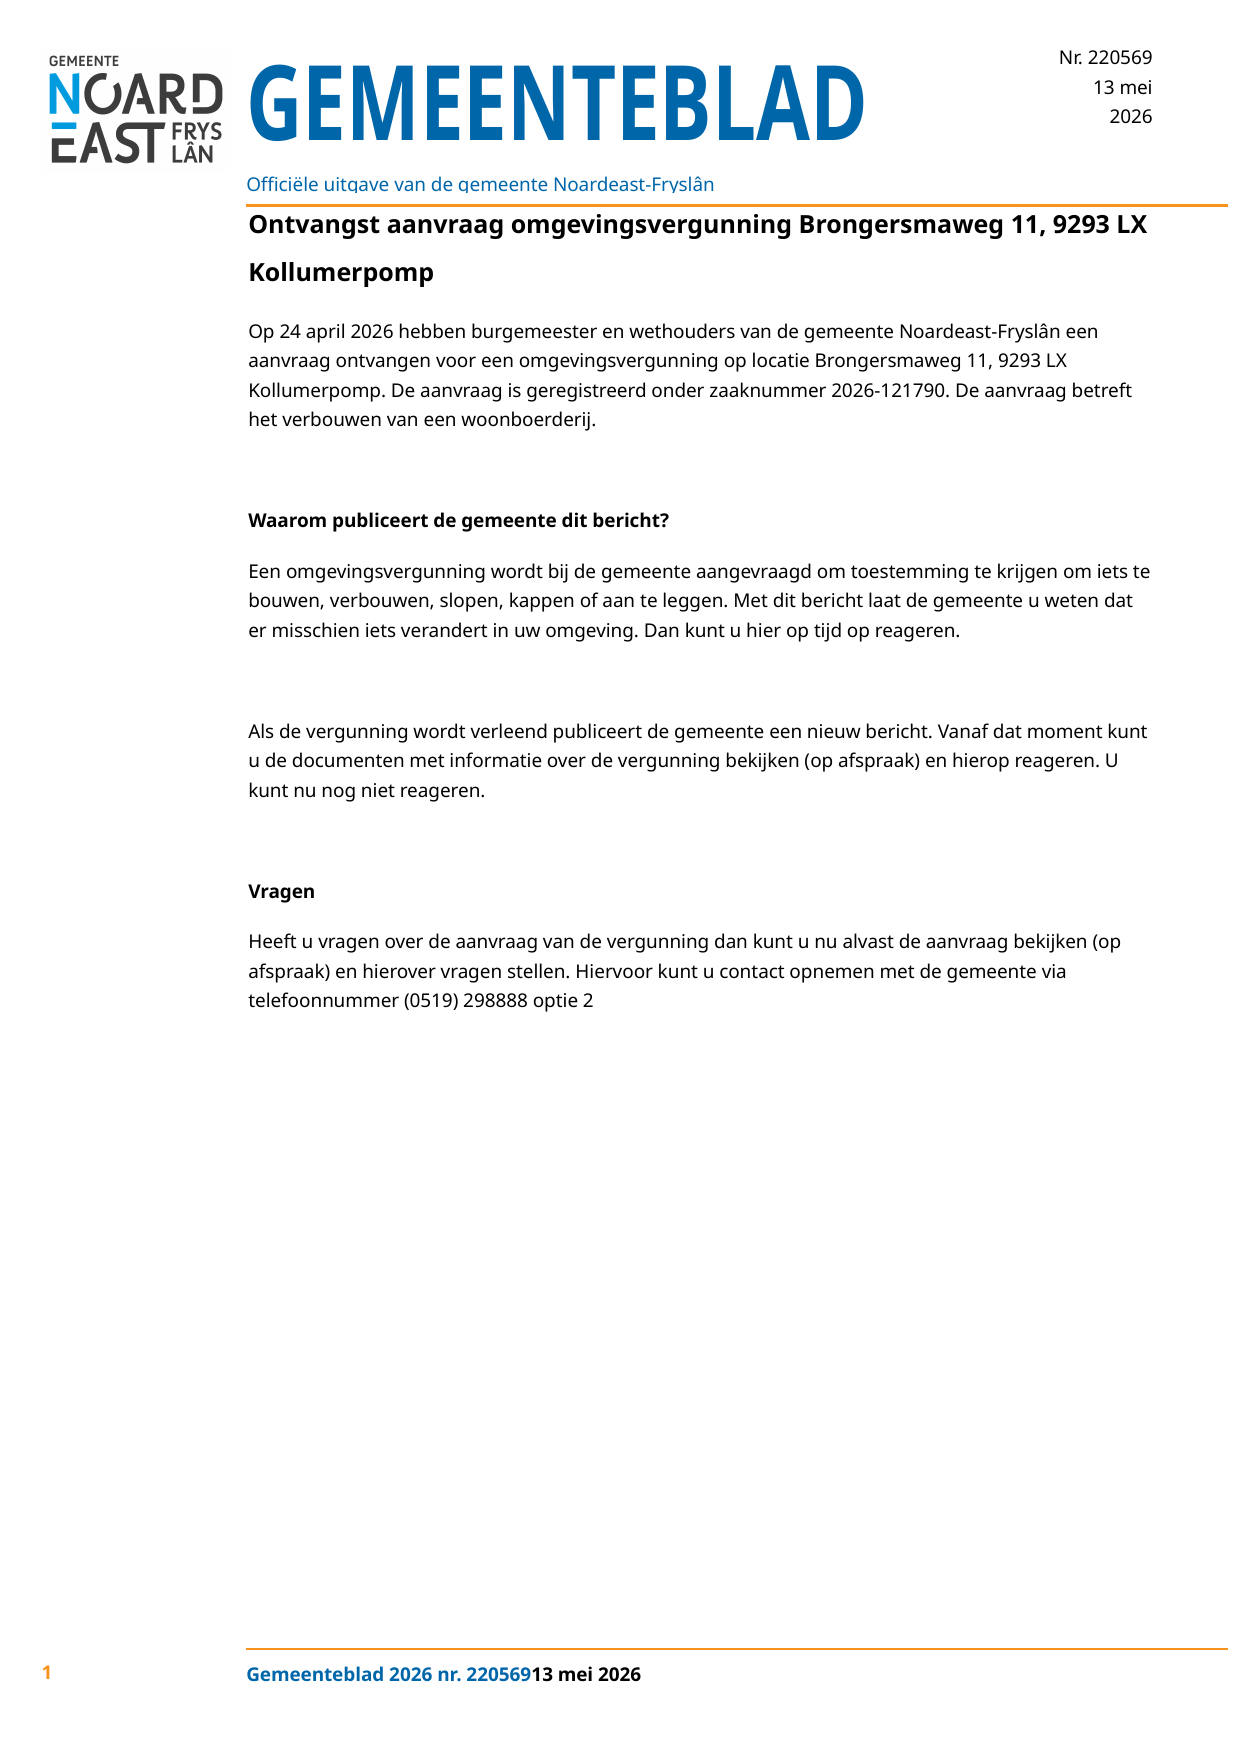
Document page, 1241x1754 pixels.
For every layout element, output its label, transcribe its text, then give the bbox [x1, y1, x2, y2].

text Als de vergunning wordt verleend publiceert de gemeente een nieuw bericht. Vanaf dat moment kunt u de documenten met informatie over de vergunning bekijken (op afspraak) en hierop reageren. U kunt nu nog niet reageren. [248, 718, 1152, 803]
text Op 24 april 2026 hebben burgemeester en wethouders van de gemeente Noardeast-Fryslân een aanvraag ontvangen voor een omgevingsvergunning op locatie Brongersmaweg 11, 9293 LX Kollumerpomp. De aanvraag is geregistreerd onder zaaknummer 2026-121790. De aanvraag betreft het verbouwen van een woonboerderij. [248, 318, 1152, 432]
text Vragen [248, 878, 1152, 904]
text Heeft u vragen over de aanvraag van de vergunning dan kunt u nu alvast de aanvraag bekijken (op afspraak) en hierover vragen stellen. Hiervoor kunt u contact opnemen met de gemeente via telefoonnummer (0519) 298888 optie 2 [248, 928, 1152, 1013]
text Een omgevingsvergunning wordt bij de gemeente aangevraagd om toestemming te krijgen om iets te bouwen, verbouwen, slopen, kappen of aan te leggen. Met dit bericht laat de gemeente u weten dat er misschien iets verandert in uw omgeving. Dan kunt u hier op tijd op reageren. [248, 558, 1152, 643]
picture [41, 47, 231, 172]
text Waarom publiceert de gemeente dit bericht? [248, 507, 1152, 533]
text Ontvangst aanvraag omgevingsvergunning Brongersmaweg 11, 9293 LX Kollumerpomp [248, 207, 1152, 288]
